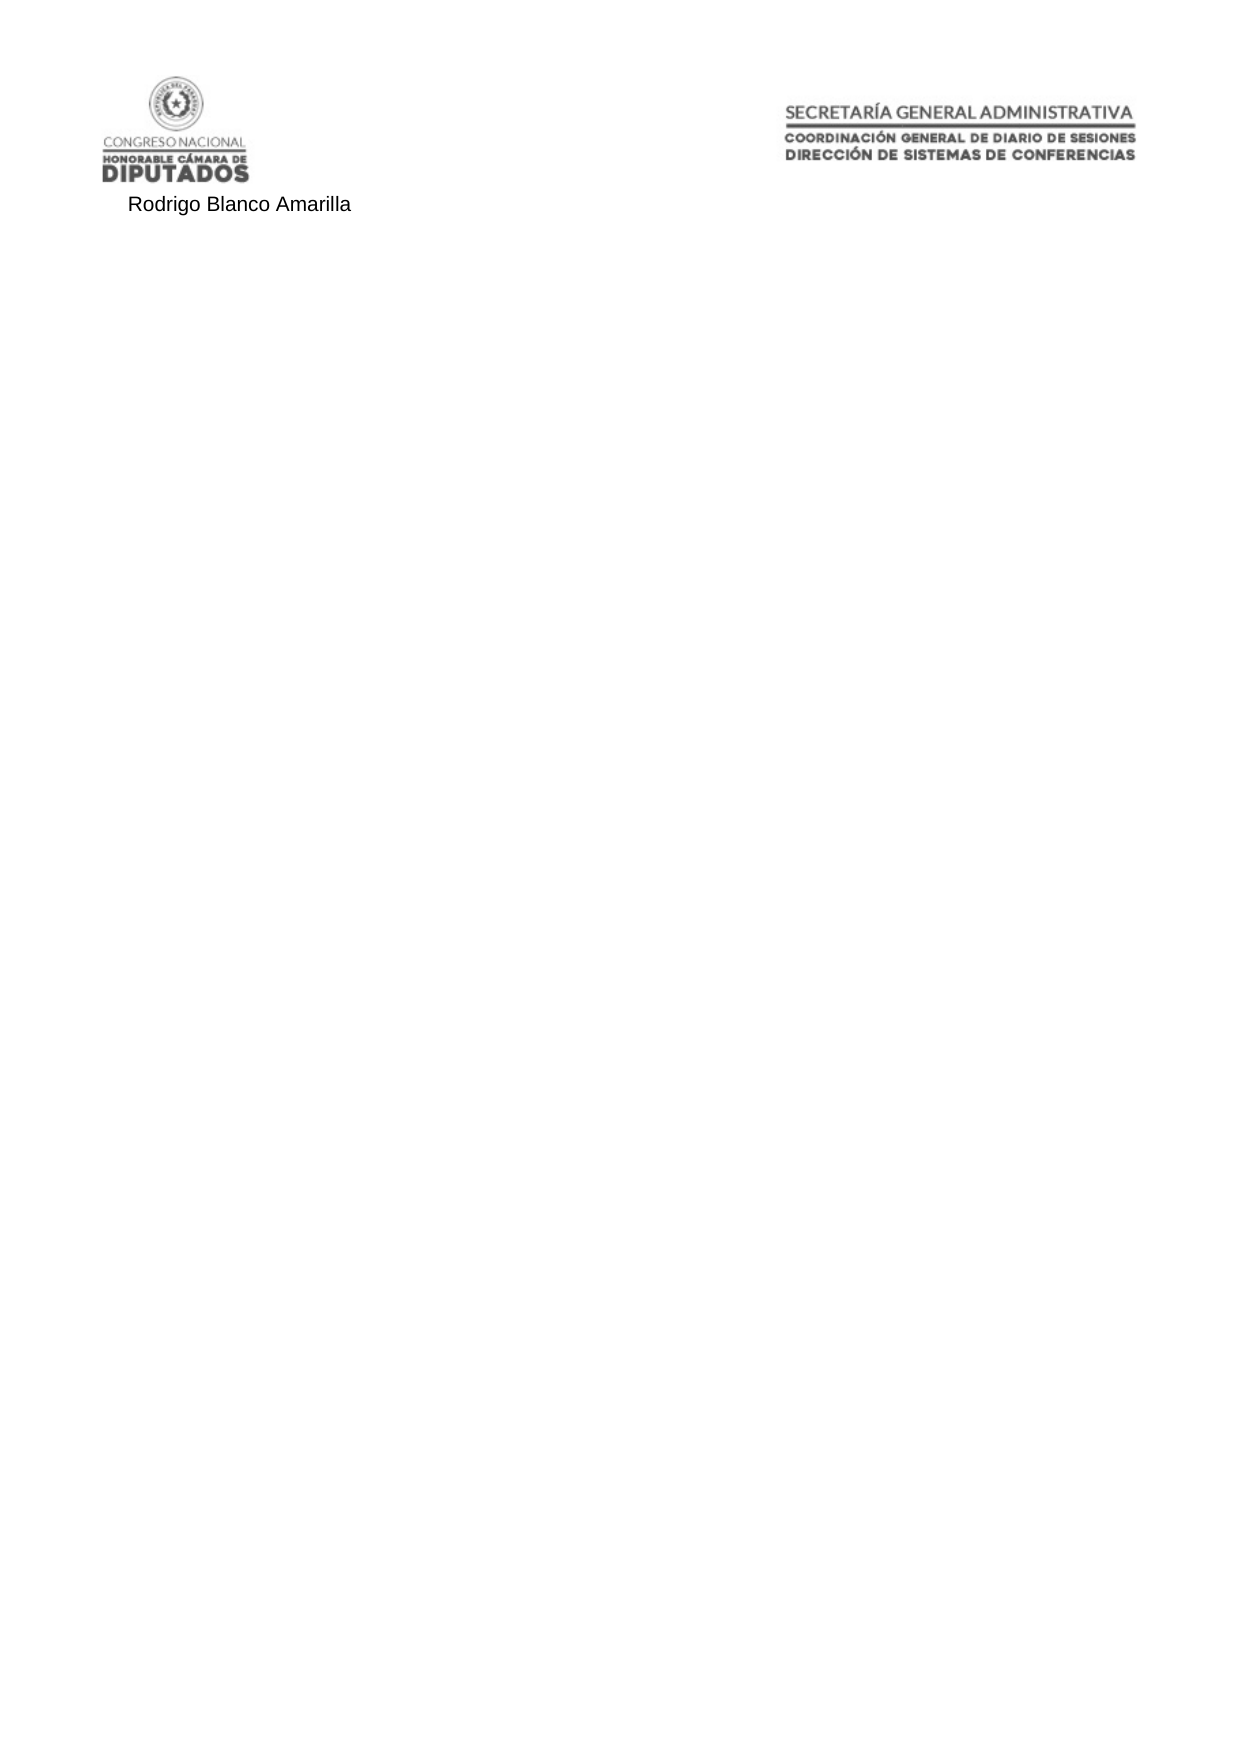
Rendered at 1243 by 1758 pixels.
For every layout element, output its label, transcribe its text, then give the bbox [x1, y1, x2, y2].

table_cell [462, 189, 476, 216]
table_cell Rocío Vallejo [476, 189, 815, 216]
table_cell [815, 189, 831, 216]
table_cell Carlos María López [831, 189, 1168, 216]
table_cell [1184, 189, 1189, 216]
table_cell Pedro Gómez Rodrigo Blanco Amarilla [125, 189, 462, 216]
table_cell [1168, 189, 1183, 216]
table_cell [60, 189, 124, 216]
